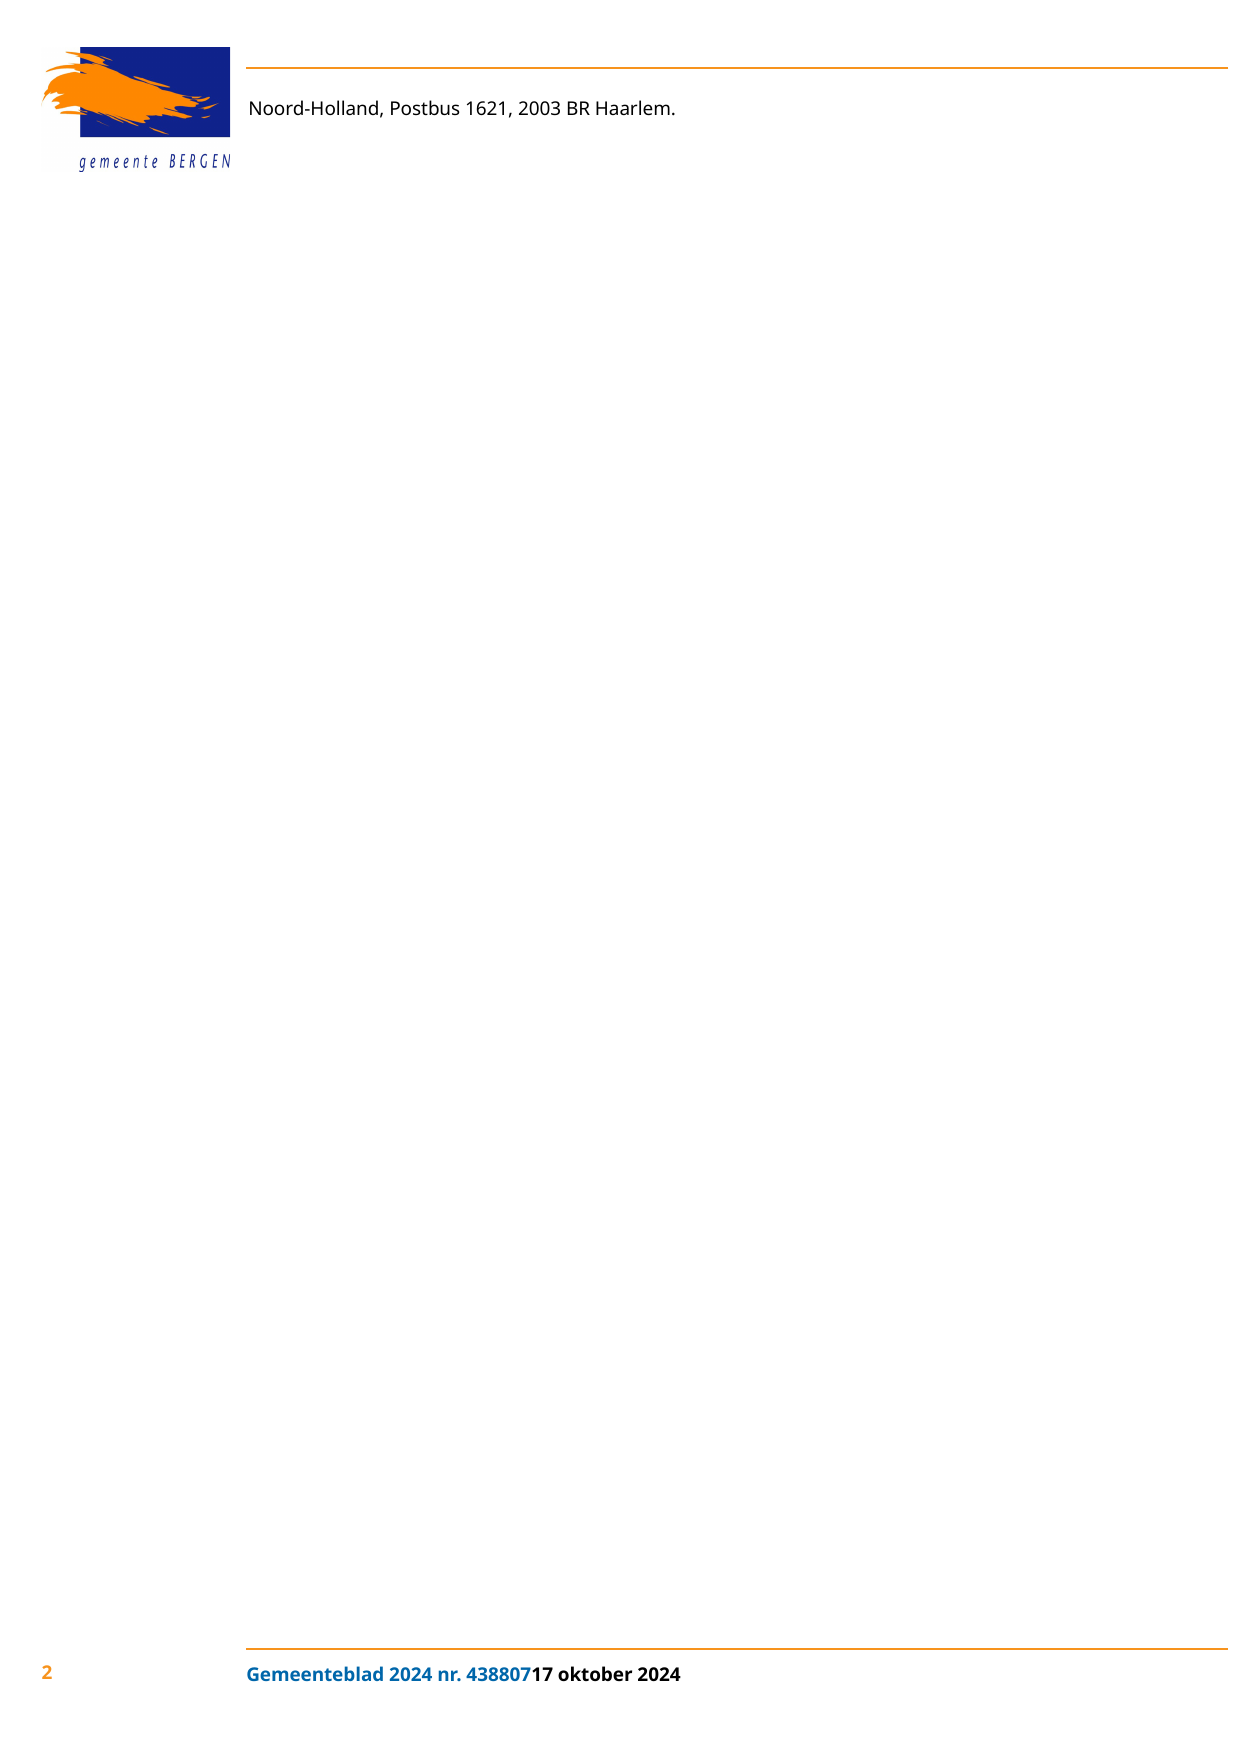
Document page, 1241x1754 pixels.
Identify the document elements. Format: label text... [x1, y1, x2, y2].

text Noord-Holland, Postbus 1621, 2003 BR Haarlem. [248, 95, 1152, 121]
picture [41, 47, 231, 172]
